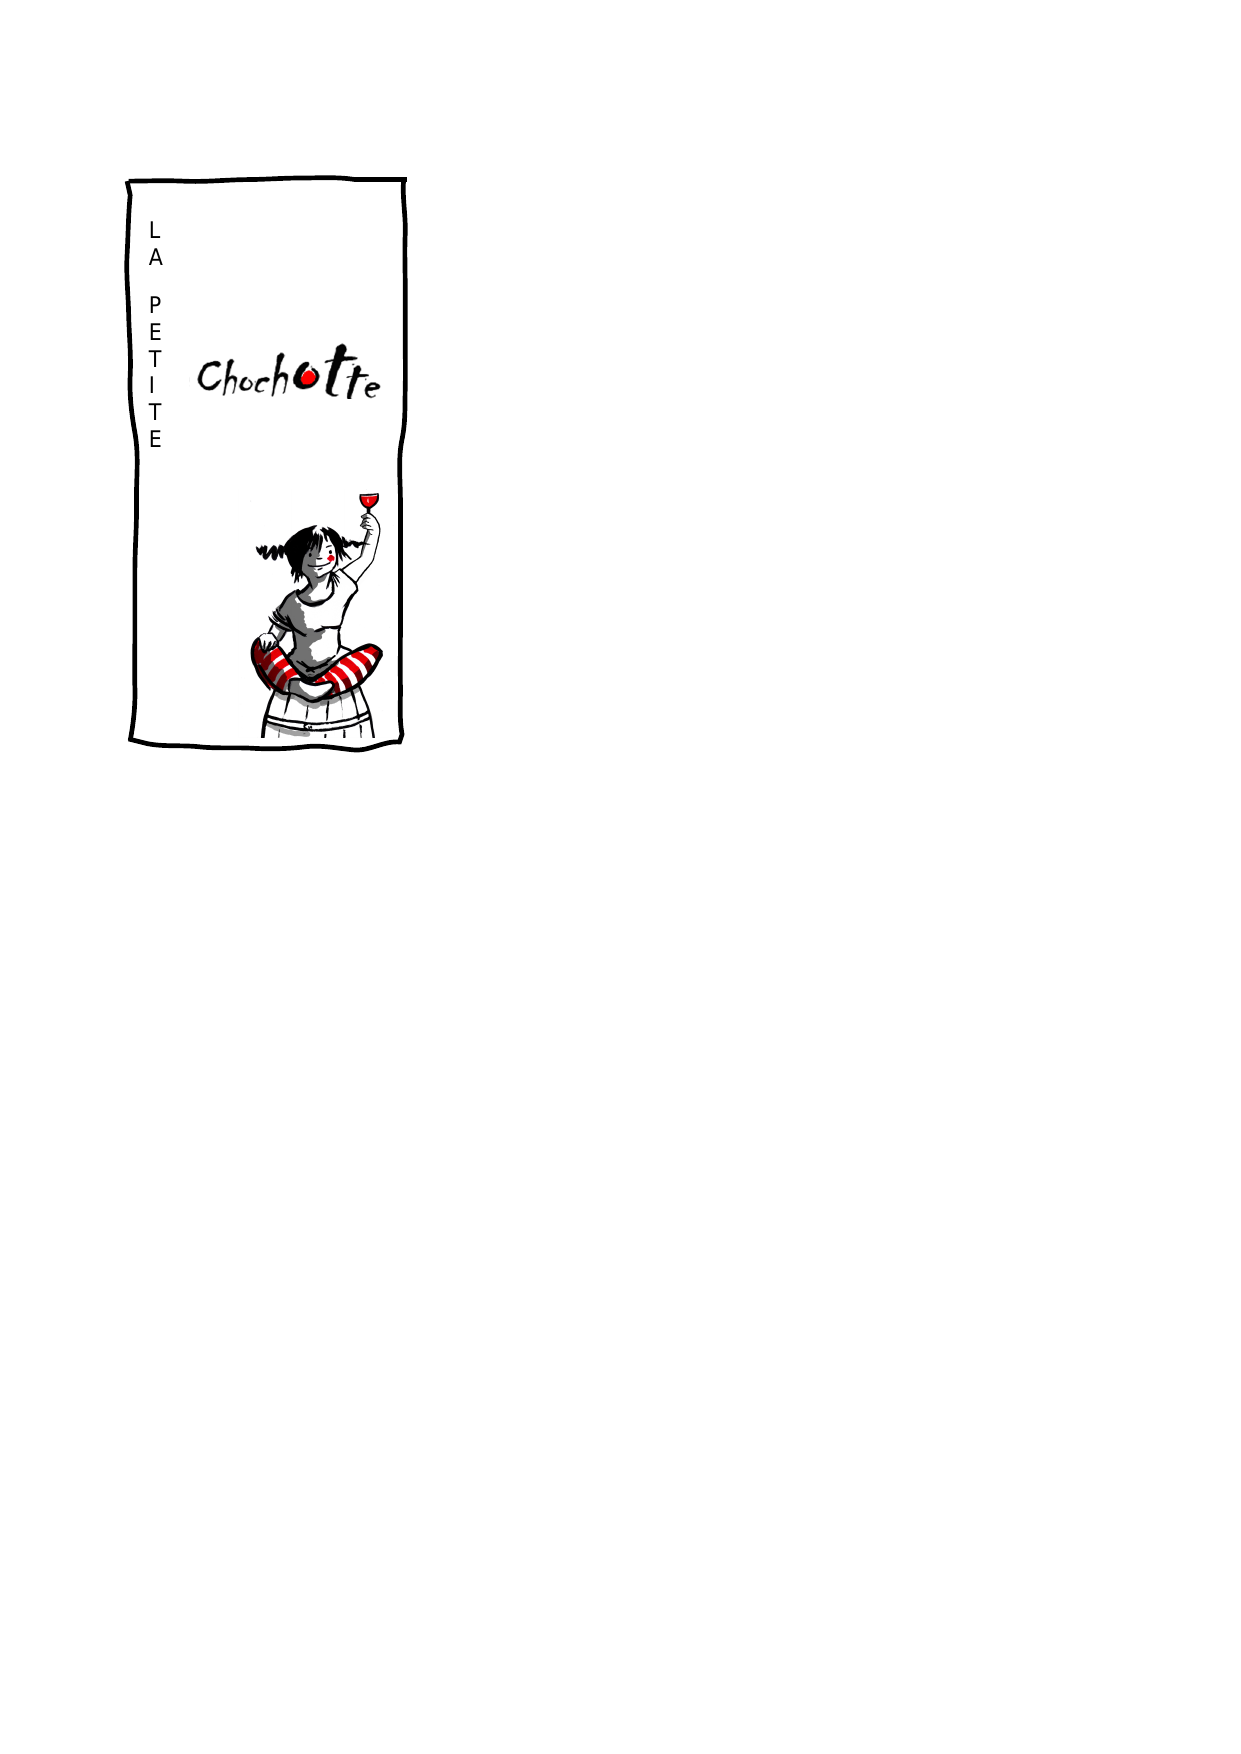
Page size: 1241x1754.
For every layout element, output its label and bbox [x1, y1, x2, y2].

table_header [118, 166, 620, 784]
table_cell [620, 785, 1122, 832]
table_cell [118, 785, 620, 832]
picture [238, 489, 397, 738]
picture [189, 316, 391, 399]
table_header [620, 166, 1122, 784]
